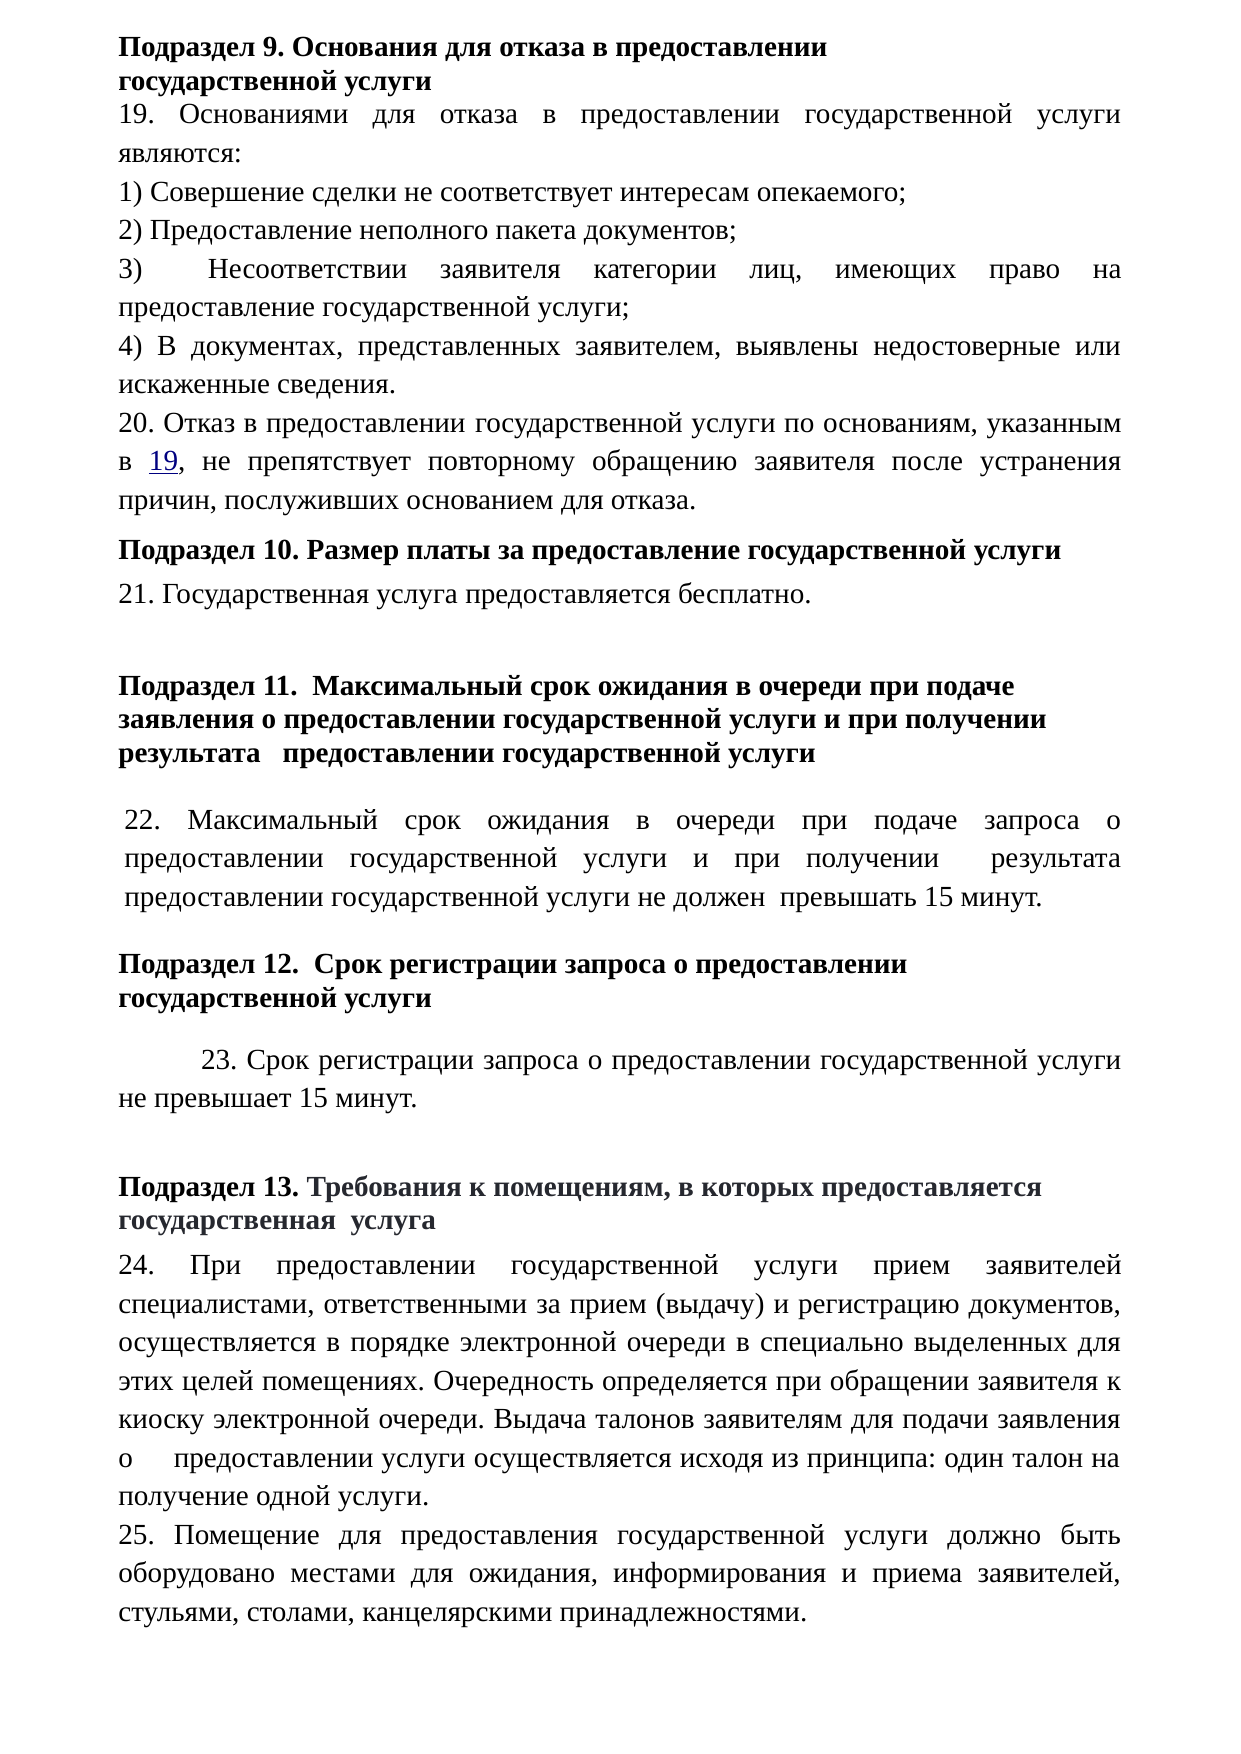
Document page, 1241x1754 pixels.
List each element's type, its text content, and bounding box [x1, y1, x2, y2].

subtitle Подраздел 11. Максимальный срок ожидания в очереди при подаче заявления о предоставлении государственной услуги и при получении результата предоставлении государственной услуги [118, 668, 1122, 768]
text 25. Помещение для предоставления государственной услуги должно быть оборудовано местами для ожидания, информирования и приема заявителей, стульями, столами, канцелярскими принадлежностями. [118, 1517, 1122, 1628]
text 3) Несоответствии заявителя категории лиц, имеющих право на предоставление государственной услуги; [118, 251, 1122, 323]
subtitle Подраздел 13. Требования к помещениям, в которых предоставляется государственная услуга [118, 1169, 1122, 1236]
text 1) Совершение сделки не соответствует интересам опекаемого; [118, 174, 1122, 207]
subtitle Подраздел 10. Размер платы за предоставление государственной услуги [118, 532, 1122, 565]
text Подраздел 9. Основания для отказа в предоставлении [118, 29, 1122, 63]
subtitle государственной услуги [118, 63, 1122, 97]
text 2) Предоставление неполного пакета документов; [118, 212, 1122, 246]
subtitle Подраздел 12. Срок регистрации запроса о предоставлении государственной услуги [118, 946, 1122, 1013]
text 24. При предоставлении государственной услуги прием заявителей специалистами, ответственными за прием (выдачу) и регистрацию документов, осуществляется в порядке электронной очереди в специально выделенных для этих целей помещениях. Очередность определяется при обращении заявителя к киоску электронной очереди. Выдача талонов заявителям для подачи заявления о предоставлении услуги осуществляется исходя из принципа: один талон на получение одной услуги. [118, 1247, 1122, 1512]
subtitle 23. Срок регистрации запроса о предоставлении государственной услуги не превышает 15 минут. [118, 1042, 1122, 1114]
text 22. Максимальный срок ожидания в очереди при подаче запроса о предоставлении государственной услуги и при получении результата предоставлении государственной услуги не должен превышать 15 минут. [124, 802, 1122, 912]
text 4) В документах, представленных заявителем, выявлены недостоверные или искаженные сведения. [118, 328, 1122, 400]
text 21. Государственная услуга предоставляется бесплатно. [118, 577, 1122, 610]
text 19. Основаниями для отказа в предоставлении государственной услуги являются: [118, 97, 1122, 169]
text 20. Отказ в предоставлении государственной услуги по основаниям, указанным в 19, не препятствует повторному обращению заявителя после устранения причин, послуживших основанием для отказа. [118, 405, 1122, 516]
